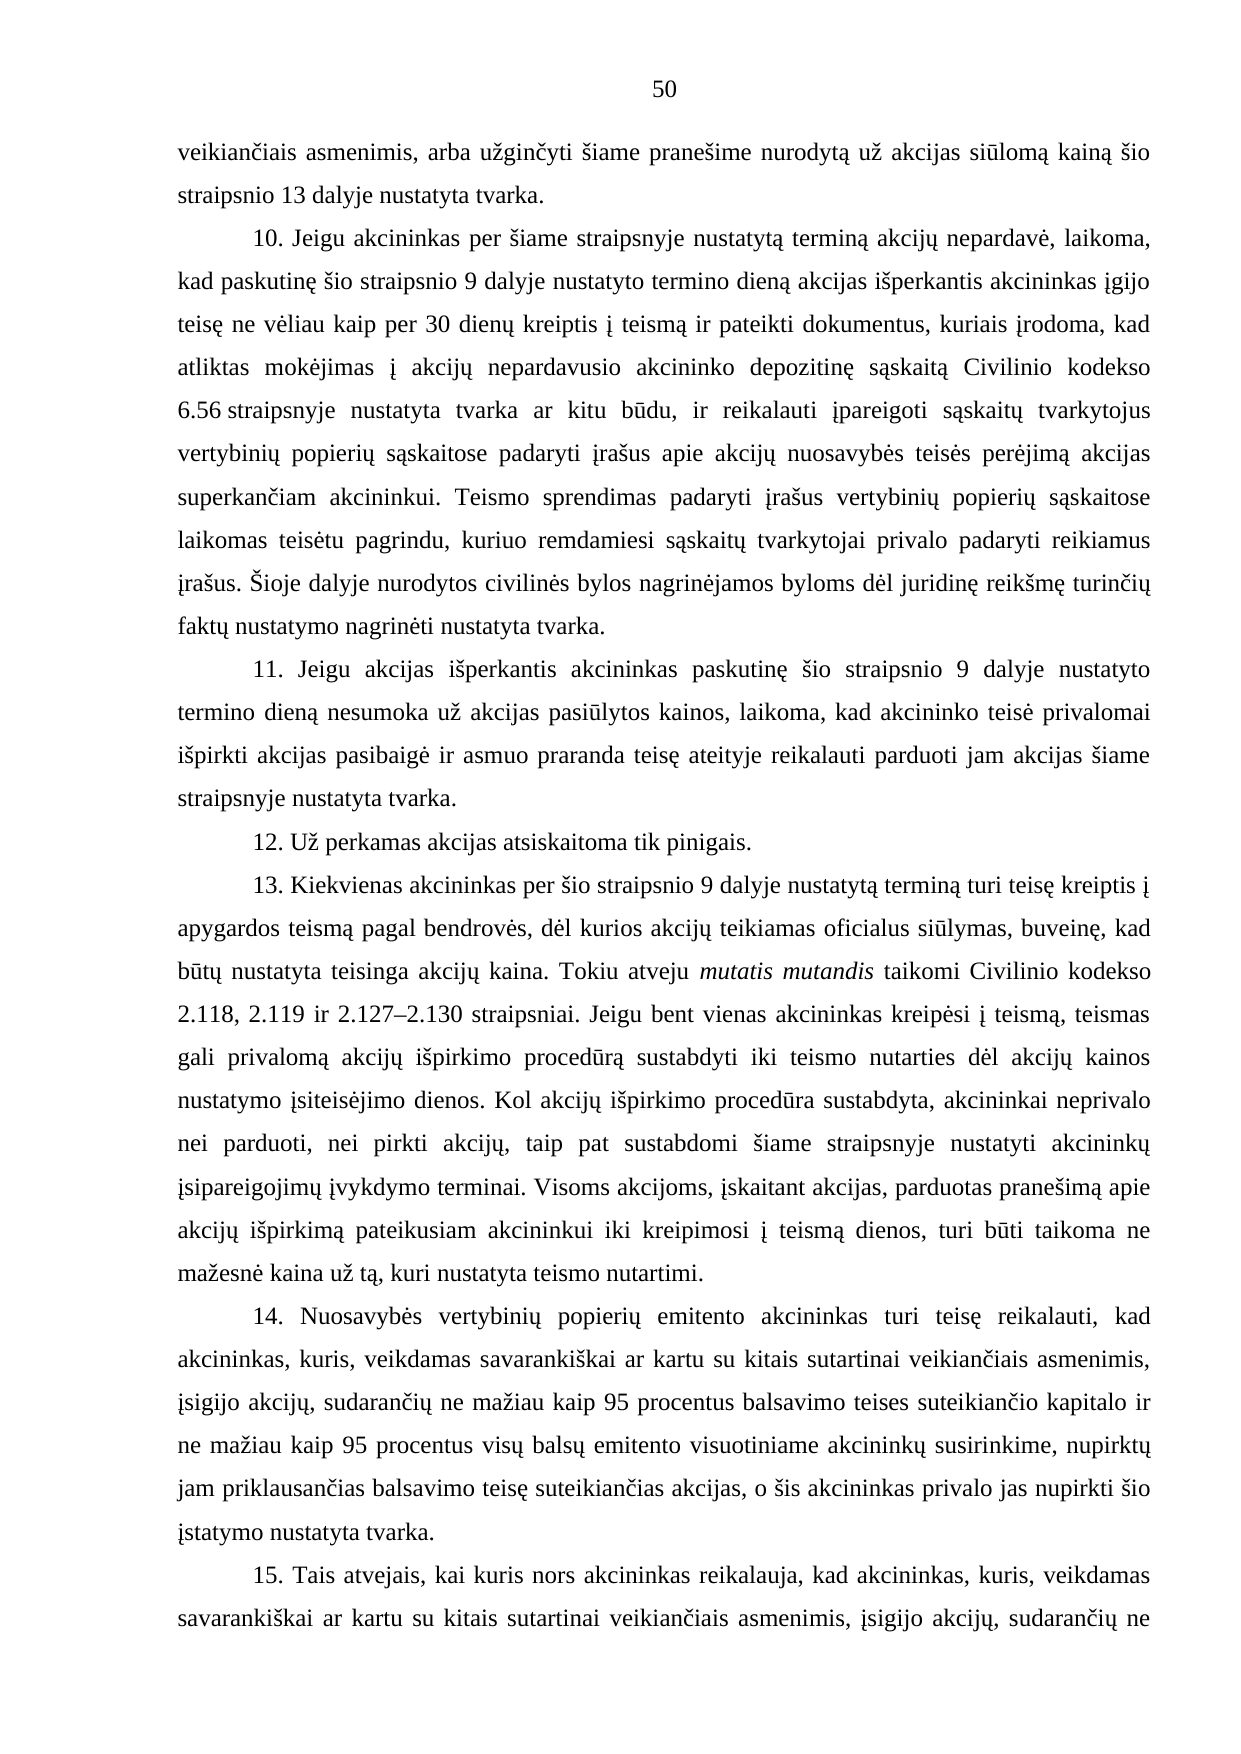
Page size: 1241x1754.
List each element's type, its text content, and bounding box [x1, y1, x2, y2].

text 10. Jeigu akcininkas per šiame straipsnyje nustatytą terminą akcijų nepardavė, laikoma, kad paskutinę šio straipsnio 9 dalyje nustatyto termino dieną akcijas išperkantis akcininkas įgijo teisę ne vėliau kaip per 30 dienų kreiptis į teismą ir pateikti dokumentus, kuriais įrodoma, kad atliktas mokėjimas į akcijų nepardavusio akcininko depozitinę sąskaitą Civilinio kodekso 6.56 straipsnyje nustatyta tvarka ar kitu būdu, ir reikalauti įpareigoti sąskaitų tvarkytojus vertybinių popierių sąskaitose padaryti įrašus apie akcijų nuosavybės teisės perėjimą akcijas superkančiam akcininkui. Teismo sprendimas padaryti įrašus vertybinių popierių sąskaitose laikomas teisėtu pagrindu, kuriuo remdamiesi sąskaitų tvarkytojai privalo padaryti reikiamus įrašus. Šioje dalyje nurodytos civilinės bylos nagrinėjamos byloms dėl juridinę reikšmę turinčių faktų nustatymo nagrinėti nustatyta tvarka. [177, 223, 1152, 640]
text 13. Kiekvienas akcininkas per šio straipsnio 9 dalyje nustatytą terminą turi teisę kreiptis į apygardos teismą pagal bendrovės, dėl kurios akcijų teikiamas oficialus siūlymas, buveinę, kad būtų nustatyta teisinga akcijų kaina. Tokiu atveju mutatis mutandis taikomi Civilinio kodekso 2.118, 2.119 ir 2.127–2.130 straipsniai. Jeigu bent vienas akcininkas kreipėsi į teismą, teismas gali privalomą akcijų išpirkimo procedūrą sustabdyti iki teismo nutarties dėl akcijų kainos nustatymo įsiteisėjimo dienos. Kol akcijų išpirkimo procedūra sustabdyta, akcininkai neprivalo nei parduoti, nei pirkti akcijų, taip pat sustabdomi šiame straipsnyje nustatyti akcininkų įsipareigojimų įvykdymo terminai. Visoms akcijoms, įskaitant akcijas, parduotas pranešimą apie akcijų išpirkimą pateikusiam akcininkui iki kreipimosi į teismą dienos, turi būti taikoma ne mažesnė kaina už tą, kuri nustatyta teismo nutartimi. [177, 870, 1152, 1287]
text 14. Nuosavybės vertybinių popierių emitento akcininkas turi teisę reikalauti, kad akcininkas, kuris, veikdamas savarankiškai ar kartu su kitais sutartinai veikiančiais asmenimis, įsigijo akcijų, sudarančių ne mažiau kaip 95 procentus balsavimo teises suteikiančio kapitalo ir ne mažiau kaip 95 procentus visų balsų emitento visuotiniame akcininkų susirinkime, nupirktų jam priklausančias balsavimo teisę suteikiančias akcijas, o šis akcininkas privalo jas nupirkti šio įstatymo nustatyta tvarka. [177, 1301, 1152, 1545]
text 15. Tais atvejais, kai kuris nors akcininkas reikalauja, kad akcininkas, kuris, veikdamas savarankiškai ar kartu su kitais sutartinai veikiančiais asmenimis, įsigijo akcijų, sudarančių ne [177, 1560, 1152, 1632]
text 11. Jeigu akcijas išperkantis akcininkas paskutinę šio straipsnio 9 dalyje nustatyto termino dieną nesumoka už akcijas pasiūlytos kainos, laikoma, kad akcininko teisė privalomai išpirkti akcijas pasibaigė ir asmuo praranda teisę ateityje reikalauti parduoti jam akcijas šiame straipsnyje nustatyta tvarka. [177, 654, 1152, 812]
text veikiančiais asmenimis, arba užginčyti šiame pranešime nurodytą už akcijas siūlomą kainą šio straipsnio 13 dalyje nustatyta tvarka. [177, 137, 1152, 208]
text 12. Už perkamas akcijas atsiskaitoma tik pinigais. [177, 827, 1152, 855]
